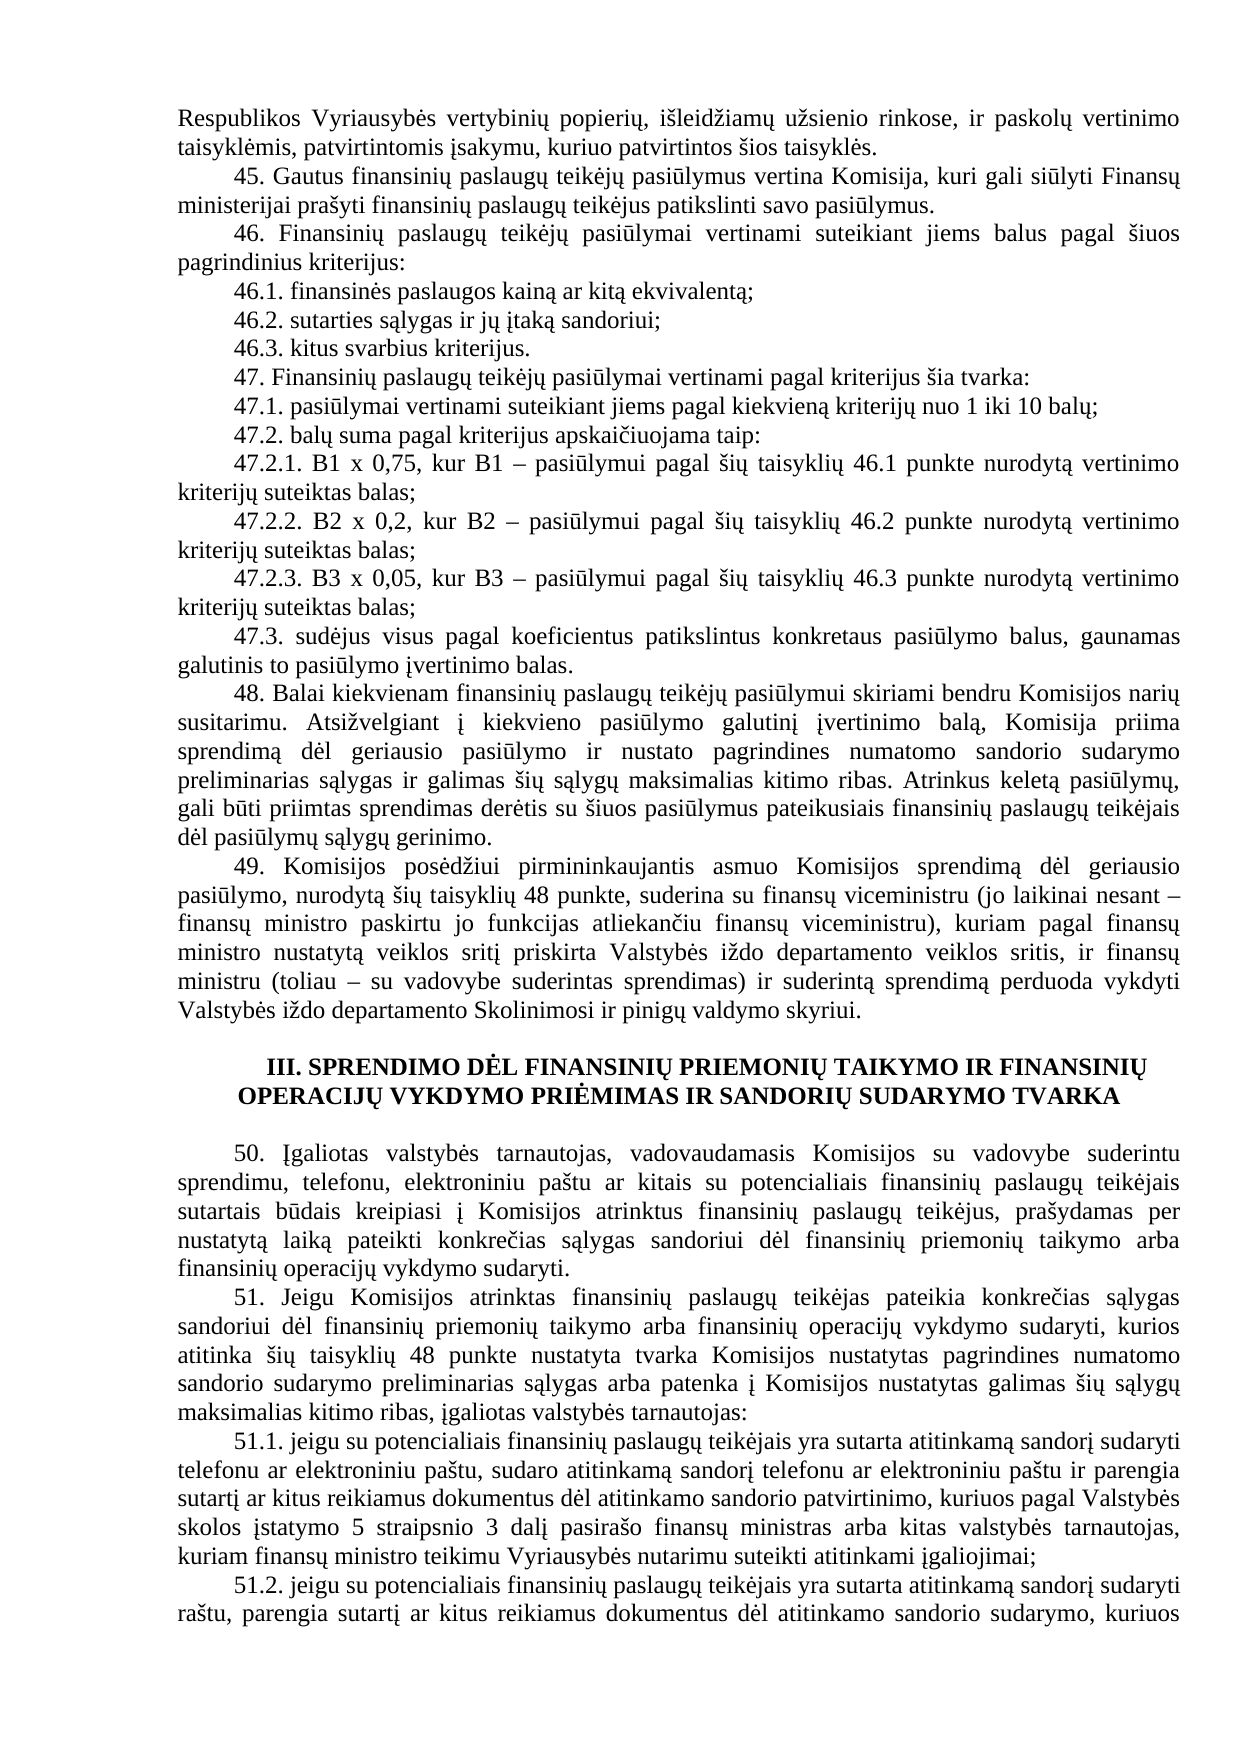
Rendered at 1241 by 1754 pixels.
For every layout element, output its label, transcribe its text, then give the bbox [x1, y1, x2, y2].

text 46. Finansinių paslaugų teikėjų pasiūlymai vertinami suteikiant jiems balus pagal šiuos pagrindinius kriterijus: [177, 218, 1181, 276]
text 50. Įgaliotas valstybės tarnautojas, vadovaudamasis Komisijos su vadovybe suderintu sprendimu, telefonu, elektroniniu paštu ar kitais su potencialiais finansinių paslaugų teikėjais sutartais būdais kreipiasi į Komisijos atrinktus finansinių paslaugų teikėjus, prašydamas per nustatytą laiką pateikti konkrečias sąlygas sandoriui dėl finansinių priemonių taikymo arba finansinių operacijų vykdymo sudaryti. [177, 1138, 1181, 1282]
text 46.2. sutarties sąlygas ir jų įtaką sandoriui; [177, 305, 1181, 333]
text 46.1. finansinės paslaugos kainą ar kitą ekvivalentą; [177, 276, 1181, 305]
text 46.3. kitus svarbius kriterijus. [177, 333, 1181, 362]
text 45. Gautus finansinių paslaugų teikėjų pasiūlymus vertina Komisija, kuri gali siūlyti Finansų ministerijai prašyti finansinių paslaugų teikėjus patikslinti savo pasiūlymus. [177, 161, 1181, 218]
text 47.2.2. B2 x 0,2, kur B2 – pasiūlymui pagal šių taisyklių 46.2 punkte nurodytą vertinimo kriterijų suteiktas balas; [177, 506, 1181, 563]
text 47.2.3. B3 x 0,05, kur B3 – pasiūlymui pagal šių taisyklių 46.3 punkte nurodytą vertinimo kriterijų suteiktas balas; [177, 563, 1181, 621]
text 51. Jeigu Komisijos atrinktas finansinių paslaugų teikėjas pateikia konkrečias sąlygas sandoriui dėl finansinių priemonių taikymo arba finansinių operacijų vykdymo sudaryti, kurios atitinka šių taisyklių 48 punkte nustatyta tvarka Komisijos nustatytas pagrindines numatomo sandorio sudarymo preliminarias sąlygas arba patenka į Komisijos nustatytas galimas šių sąlygų maksimalias kitimo ribas, įgaliotas valstybės tarnautojas: [177, 1282, 1181, 1426]
text 51.2. jeigu su potencialiais finansinių paslaugų teikėjais yra sutarta atitinkamą sandorį sudaryti raštu, parengia sutartį ar kitus reikiamus dokumentus dėl atitinkamo sandorio sudarymo, kuriuos [177, 1570, 1181, 1627]
text 51.1. jeigu su potencialiais finansinių paslaugų teikėjais yra sutarta atitinkamą sandorį sudaryti telefonu ar elektroniniu paštu, sudaro atitinkamą sandorį telefonu ar elektroniniu paštu ir parengia sutartį ar kitus reikiamus dokumentus dėl atitinkamo sandorio patvirtinimo, kuriuos pagal Valstybės skolos įstatymo 5 straipsnio 3 dalį pasirašo finansų ministras arba kitas valstybės tarnautojas, kuriam finansų ministro teikimu Vyriausybės nutarimu suteikti atitinkami įgaliojimai; [177, 1426, 1181, 1570]
text 47. Finansinių paslaugų teikėjų pasiūlymai vertinami pagal kriterijus šia tvarka: [177, 362, 1181, 391]
text 47.1. pasiūlymai vertinami suteikiant jiems pagal kiekvieną kriterijų nuo 1 iki 10 balų; [177, 391, 1181, 420]
text 47.3. sudėjus visus pagal koeficientus patikslintus konkretaus pasiūlymo balus, gaunamas galutinis to pasiūlymo įvertinimo balas. [177, 621, 1181, 678]
text 48. Balai kiekvienam finansinių paslaugų teikėjų pasiūlymui skiriami bendru Komisijos narių susitarimu. Atsižvelgiant į kiekvieno pasiūlymo galutinį įvertinimo balą, Komisija priima sprendimą dėl geriausio pasiūlymo ir nustato pagrindines numatomo sandorio sudarymo preliminarias sąlygas ir galimas šių sąlygų maksimalias kitimo ribas. Atrinkus keletą pasiūlymų, gali būti priimtas sprendimas derėtis su šiuos pasiūlymus pateikusiais finansinių paslaugų teikėjais dėl pasiūlymų sąlygų gerinimo. [177, 678, 1181, 851]
text III. SPRENDIMO DĖL FINANSINIŲ PRIEMONIŲ TAIKYMO IR FINANSINIŲ OPERACIJŲ VYKDYMO PRIĖMIMAS IR SANDORIŲ SUDARYMO TVARKA [177, 1052, 1181, 1110]
text 47.2. balų suma pagal kriterijus apskaičiuojama taip: [177, 420, 1181, 448]
text 47.2.1. B1 x 0,75, kur B1 – pasiūlymui pagal šių taisyklių 46.1 punkte nurodytą vertinimo kriterijų suteiktas balas; [177, 448, 1181, 506]
text 49. Komisijos posėdžiui pirmininkaujantis asmuo Komisijos sprendimą dėl geriausio pasiūlymo, nurodytą šių taisyklių 48 punkte, suderina su finansų viceministru (jo laikinai nesant – finansų ministro paskirtu jo funkcijas atliekančiu finansų viceministru), kuriam pagal finansų ministro nustatytą veiklos sritį priskirta Valstybės iždo departamento veiklos sritis, ir finansų ministru (toliau – su vadovybe suderintas sprendimas) ir suderintą sprendimą perduoda vykdyti Valstybės iždo departamento Skolinimosi ir pinigų valdymo skyriui. [177, 851, 1181, 1023]
text Respublikos Vyriausybės vertybinių popierių, išleidžiamų užsienio rinkose, ir paskolų vertinimo taisyklėmis, patvirtintomis įsakymu, kuriuo patvirtintos šios taisyklės. [177, 103, 1181, 161]
